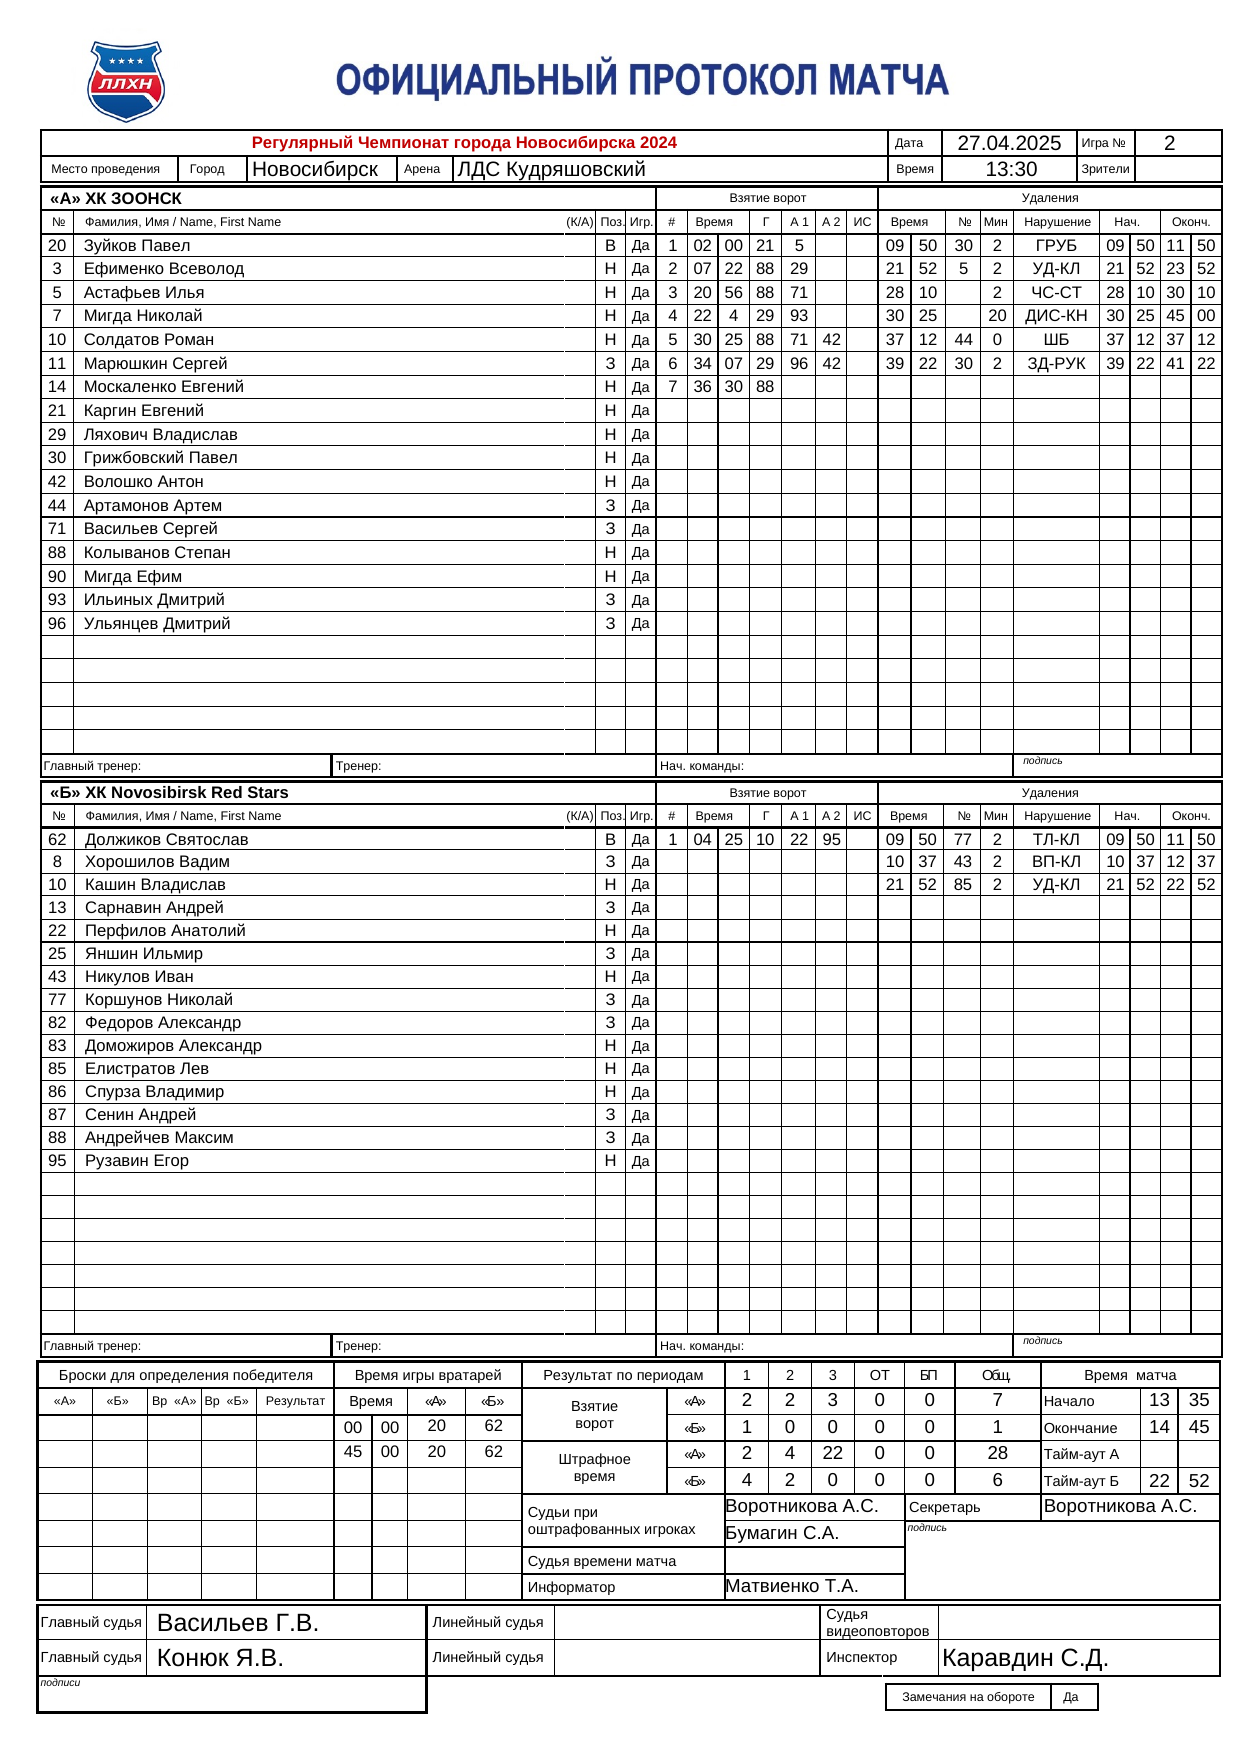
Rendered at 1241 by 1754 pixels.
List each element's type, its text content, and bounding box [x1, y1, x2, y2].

table_cell 71 [782, 281, 815, 303]
table_cell [1161, 399, 1190, 422]
table_cell Время [879, 805, 943, 826]
table_cell [1100, 1127, 1129, 1149]
table_cell [981, 707, 1013, 729]
table_cell [719, 1081, 749, 1103]
table_cell [946, 470, 980, 493]
table_cell [1192, 659, 1221, 682]
table_cell [816, 636, 846, 658]
table_cell [719, 1242, 749, 1264]
table_cell [688, 1081, 717, 1103]
table_cell [750, 399, 781, 422]
table_cell 1 [726, 1415, 768, 1440]
table_cell 5 [782, 235, 815, 256]
table_cell [879, 518, 910, 540]
table_cell [1100, 446, 1129, 469]
table_cell [39, 1547, 92, 1573]
table_cell Да [626, 1081, 655, 1103]
table_cell [816, 874, 846, 895]
table_cell [148, 1441, 201, 1467]
table_cell [879, 920, 910, 941]
table_cell [1014, 518, 1099, 540]
table_cell 45 [1179, 1415, 1219, 1440]
table_cell [565, 920, 595, 941]
table_cell [688, 966, 717, 987]
table_cell 2 [657, 257, 687, 280]
table_cell [879, 1265, 910, 1287]
table_cell Солдатов Роман [74, 328, 564, 351]
table_cell 25 [719, 829, 749, 849]
table_cell [1100, 1196, 1129, 1218]
table_cell Инспектор [821, 1640, 938, 1675]
table_cell [847, 1196, 877, 1218]
table_cell [1014, 1081, 1099, 1103]
table_cell Время [335, 1389, 407, 1413]
table_cell [688, 1265, 717, 1287]
table_cell 1 [956, 1415, 1040, 1440]
table_cell Да [626, 1035, 655, 1057]
table_cell Да [626, 352, 655, 374]
table_cell [1100, 636, 1129, 658]
table_cell [1161, 1288, 1190, 1310]
table_cell 21 [879, 257, 910, 280]
table_cell Время [889, 157, 941, 181]
table_cell [847, 328, 877, 351]
table_cell [847, 352, 877, 374]
table_cell [657, 588, 687, 611]
table_cell Да [626, 494, 655, 516]
table_cell [750, 1288, 781, 1310]
table_cell [750, 1012, 781, 1033]
table_cell [912, 1081, 943, 1103]
table_cell [1100, 1173, 1129, 1195]
table_header Да [1052, 1685, 1097, 1709]
table_header Удаления [879, 783, 1221, 803]
table_cell [847, 305, 877, 327]
table_cell 20 [688, 281, 717, 303]
table_cell 52 [912, 874, 943, 895]
table_cell [1192, 1081, 1221, 1103]
table_cell 04 [688, 829, 717, 849]
table_cell Да [626, 588, 655, 611]
table_cell Поз. [596, 211, 625, 233]
table_header Результат по периодам [523, 1363, 724, 1387]
table_cell 09 [1100, 829, 1129, 849]
table_cell Игр. [626, 211, 655, 233]
table_cell [782, 541, 815, 564]
table_cell [596, 1288, 625, 1310]
table_cell 3 [657, 281, 687, 303]
table_cell [981, 1196, 1013, 1218]
table_cell [1100, 541, 1129, 564]
table_cell [879, 1058, 910, 1079]
table_cell 39 [879, 352, 910, 374]
table_cell [847, 943, 877, 964]
table_cell [1014, 565, 1099, 587]
table_cell 34 [688, 352, 717, 374]
table_cell [847, 235, 877, 256]
table_cell 30 [946, 235, 980, 256]
table_cell [816, 376, 846, 398]
table_cell 7 [956, 1389, 1040, 1413]
table_header 1 [726, 1363, 768, 1387]
table_cell [148, 1468, 201, 1493]
table_header 2 [1136, 131, 1221, 155]
table_cell 88 [750, 328, 781, 351]
table_cell [39, 1468, 92, 1493]
table_cell [816, 943, 846, 964]
table_cell [847, 707, 877, 729]
table_cell [981, 470, 1013, 493]
table_cell [1161, 1196, 1190, 1218]
table_cell Да [626, 257, 655, 280]
table_cell Время [688, 805, 749, 826]
table_cell [596, 1196, 625, 1218]
table_cell [1099, 1682, 1220, 1711]
table_cell Н [596, 541, 625, 564]
table_cell [1131, 683, 1160, 706]
table_cell [1161, 446, 1190, 469]
table_cell 00 [335, 1416, 371, 1440]
table_cell [782, 612, 815, 634]
table_cell [373, 1574, 407, 1599]
table_cell [657, 1127, 687, 1149]
table_cell [1014, 446, 1099, 469]
table_cell [719, 423, 749, 445]
table_cell [750, 850, 781, 872]
table_cell [750, 1035, 781, 1057]
table_cell [719, 1311, 749, 1333]
table_cell В [596, 235, 625, 256]
table_cell 21 [1100, 257, 1129, 280]
table_cell 77 [42, 989, 74, 1011]
table_cell Васильев Г.В. [147, 1606, 425, 1639]
table_cell [1161, 1150, 1190, 1172]
table_cell 88 [750, 281, 781, 303]
table_cell [688, 1311, 717, 1333]
table_cell 50 [912, 829, 943, 849]
table_cell [750, 494, 781, 516]
table_cell [257, 1547, 333, 1573]
table_cell [726, 1548, 904, 1573]
table_cell [565, 588, 595, 611]
table_cell Рузавин Егор [75, 1150, 564, 1172]
table_cell [944, 1035, 980, 1057]
table_cell 14 [1141, 1415, 1177, 1440]
table_cell [750, 612, 781, 634]
table_cell [688, 874, 717, 895]
table_cell 0 [905, 1415, 954, 1440]
table_cell [565, 494, 595, 516]
table_cell 22 [1141, 1468, 1177, 1493]
table_cell [257, 1441, 333, 1467]
table_cell [1100, 518, 1129, 540]
table_cell 1 [657, 235, 687, 256]
table_cell [946, 659, 980, 682]
table_cell З [596, 518, 625, 540]
table_cell [39, 1416, 92, 1440]
table_cell [1131, 707, 1160, 729]
table_cell № [42, 805, 74, 826]
table_cell [912, 588, 945, 611]
table_cell [782, 1012, 815, 1033]
table_header Взятие ворот [657, 783, 877, 803]
table_cell 52 [1192, 257, 1221, 280]
table_cell 3 [42, 257, 73, 280]
table_cell [373, 1521, 407, 1546]
table_cell 0 [855, 1468, 904, 1493]
table_cell [912, 1288, 943, 1310]
table_cell [879, 1081, 910, 1103]
table_cell Судьи при оштрафованных игроках [523, 1495, 724, 1546]
table_cell 20 [408, 1441, 465, 1467]
table_cell [946, 399, 980, 422]
table_cell [719, 1288, 749, 1310]
table_cell [657, 1288, 687, 1310]
table_cell Н [596, 399, 625, 422]
table_cell [816, 896, 846, 918]
table_header Время игры вратарей [335, 1363, 521, 1387]
table_cell Хорошилов Вадим [75, 850, 564, 872]
table_cell [1014, 966, 1099, 987]
table_cell [596, 636, 625, 658]
table_cell ШБ [1014, 328, 1099, 351]
table_cell 25 [42, 943, 74, 964]
table_cell [565, 1242, 595, 1264]
table_cell «Б » [466, 1389, 521, 1413]
table_cell 12 [1192, 328, 1221, 351]
table_cell [912, 966, 943, 987]
table_cell [688, 659, 717, 682]
table_cell [1192, 565, 1221, 587]
table_cell [688, 1127, 717, 1149]
table_cell [1014, 1035, 1099, 1057]
table_cell [1100, 1058, 1129, 1079]
table_cell [1014, 399, 1099, 422]
table_cell [719, 612, 749, 634]
table_cell [565, 1288, 595, 1310]
table_cell [93, 1521, 147, 1546]
table_cell 2 [981, 829, 1013, 849]
table_cell [847, 1311, 877, 1333]
table_cell [816, 423, 846, 445]
table_cell [565, 328, 595, 351]
table_cell [719, 565, 749, 587]
table_cell 7 [42, 305, 73, 327]
table_cell Н [596, 920, 625, 941]
table_cell Конюк Я.В. [147, 1640, 425, 1675]
table_cell [981, 730, 1013, 753]
table_cell «А» [39, 1389, 92, 1413]
table_cell [1014, 423, 1099, 445]
table_cell [1014, 920, 1099, 941]
table_cell 0 [855, 1415, 904, 1440]
table_cell 87 [42, 1104, 74, 1126]
table_cell [1161, 1104, 1190, 1126]
table_cell Зуйков Павел [74, 235, 564, 256]
table_cell [596, 659, 625, 682]
table_cell [657, 1219, 687, 1241]
table_cell [257, 1416, 333, 1440]
table_cell [42, 683, 73, 706]
table_cell 50 [912, 235, 945, 256]
table_cell [847, 399, 877, 422]
table_cell [750, 1265, 781, 1287]
table_cell Да [626, 470, 655, 493]
table_cell 0 [905, 1468, 954, 1493]
table_cell [1192, 1058, 1221, 1079]
table_cell [847, 1127, 877, 1149]
table_cell 5 [42, 281, 73, 303]
table_cell [981, 376, 1013, 398]
table_cell 22 [719, 257, 749, 280]
table_header БП [905, 1363, 954, 1387]
table_cell Да [626, 328, 655, 351]
table_cell Зрители [1078, 157, 1134, 181]
table_cell [688, 1196, 717, 1218]
table_cell Поз. [596, 805, 625, 826]
table_cell [657, 683, 687, 706]
table_cell [1131, 1127, 1160, 1149]
table_cell 37 [1192, 850, 1221, 872]
table_cell [1192, 1288, 1221, 1310]
table_cell [847, 636, 877, 658]
table_cell 52 [1131, 874, 1160, 895]
table_cell [657, 874, 687, 895]
table_cell [981, 1265, 1013, 1287]
table_cell Город [179, 157, 246, 181]
table_cell 5 [657, 328, 687, 351]
table_cell [565, 446, 595, 469]
table_cell З [596, 1127, 625, 1149]
table_cell Яншин Ильмир [75, 943, 564, 964]
table_cell [688, 1288, 717, 1310]
table_cell [879, 1104, 910, 1126]
table_cell [565, 730, 595, 753]
table_cell Мин [981, 805, 1013, 826]
table_cell Воротникова А.С. [726, 1495, 904, 1520]
table_cell [782, 989, 815, 1011]
table_cell [981, 612, 1013, 634]
table_cell Фамилия, Имя / Name, First Name [75, 805, 565, 826]
table_cell [1014, 1104, 1099, 1126]
table_cell [912, 1196, 943, 1218]
table_cell [782, 518, 815, 540]
table_cell Васильев Сергей [74, 518, 564, 540]
table_cell [1014, 1012, 1099, 1033]
table_cell № [944, 805, 980, 826]
table_cell Каравдин С.Д. [939, 1640, 1219, 1675]
table_cell Главный судья [39, 1640, 146, 1675]
table_cell [1192, 446, 1221, 469]
table_cell 29 [782, 257, 815, 280]
table_cell [1161, 659, 1190, 682]
table_cell [816, 989, 846, 1011]
table_cell [1014, 1127, 1099, 1149]
table_cell [657, 707, 687, 729]
table_cell [565, 399, 595, 422]
table_cell [1192, 1242, 1221, 1264]
table_cell [1131, 541, 1160, 564]
table_cell 28 [879, 281, 910, 303]
table_cell [750, 446, 781, 469]
table_cell [782, 1150, 815, 1172]
table_cell [626, 730, 655, 753]
table_cell [879, 1311, 910, 1333]
table_cell [981, 1242, 1013, 1264]
table_cell [946, 565, 980, 587]
table_cell [816, 1173, 846, 1195]
table_cell [719, 896, 749, 918]
table_cell [847, 1012, 877, 1033]
table_cell Судья видеоповторов [821, 1606, 938, 1639]
table_cell [719, 707, 749, 729]
table_cell [335, 1494, 371, 1520]
table_cell [816, 707, 846, 729]
table_cell [565, 943, 595, 964]
table_cell [1014, 1219, 1099, 1241]
table_cell 83 [42, 1035, 74, 1057]
table_cell [1100, 399, 1129, 422]
table_cell [688, 989, 717, 1011]
table_cell [750, 1127, 781, 1149]
table_cell [782, 1081, 815, 1103]
table_cell [782, 659, 815, 682]
table_cell [981, 1035, 1013, 1057]
table_cell 6 [657, 352, 687, 374]
table_cell [335, 1547, 371, 1573]
table_header 27.04.2025 [943, 131, 1076, 155]
table_cell 42 [816, 328, 846, 351]
table_cell [782, 943, 815, 964]
table_cell [555, 1640, 819, 1675]
table_cell [657, 1012, 687, 1033]
table_header Замечания на обороте [887, 1685, 1050, 1709]
table_cell [879, 470, 910, 493]
table_cell 77 [944, 829, 980, 849]
table_cell [782, 920, 815, 941]
table_cell [946, 376, 980, 398]
table_cell Н [596, 305, 625, 327]
table_cell [1161, 943, 1190, 964]
table_cell [39, 1574, 92, 1599]
table_cell А 2 [816, 211, 846, 233]
table_cell [1014, 588, 1099, 611]
table_cell [981, 423, 1013, 445]
table_cell [74, 636, 564, 658]
table_cell [657, 1265, 687, 1287]
table_cell Результат [257, 1389, 333, 1413]
table_cell [1014, 612, 1099, 634]
table_cell [148, 1547, 201, 1573]
table_cell [750, 943, 781, 964]
table_cell [912, 423, 945, 445]
table_cell 10 [1192, 281, 1221, 303]
table_cell 11 [1161, 235, 1190, 256]
table_cell 07 [719, 352, 749, 374]
table_cell 88 [750, 257, 781, 280]
table_cell Бумагин С.А. [726, 1521, 904, 1546]
table_cell [944, 1196, 980, 1218]
table_header «А» ХК ЗООНСК [42, 188, 655, 209]
table_cell [626, 1311, 655, 1333]
table_cell 30 [946, 352, 980, 374]
table_cell Н [596, 1081, 625, 1103]
table_cell 11 [1161, 829, 1190, 849]
table_cell [1192, 1035, 1221, 1057]
table_cell Да [626, 829, 655, 849]
table_cell [1100, 659, 1129, 682]
table_cell 62 [42, 829, 74, 849]
table_cell [1131, 1035, 1160, 1057]
table_cell [981, 1311, 1013, 1333]
table_cell [1131, 1288, 1160, 1310]
table_cell 09 [1100, 235, 1129, 256]
table_cell [555, 1606, 819, 1639]
table_cell А 2 [816, 805, 846, 826]
table_cell 6 [956, 1468, 1040, 1493]
table_cell [688, 423, 717, 445]
table_cell [944, 1150, 980, 1172]
table_cell [879, 1012, 910, 1033]
table_cell [1192, 920, 1221, 941]
table_cell [750, 565, 781, 587]
table_cell 30 [879, 305, 910, 327]
table_cell [816, 494, 846, 516]
table_cell [816, 966, 846, 987]
table_cell [1100, 612, 1129, 634]
table_cell [719, 943, 749, 964]
table_cell Марюшкин Сергей [74, 352, 564, 374]
table_cell [847, 730, 877, 753]
table_cell [565, 966, 595, 987]
table_cell 2 [981, 352, 1013, 374]
table_cell [1131, 1196, 1160, 1218]
table_cell [912, 730, 945, 753]
table_cell [626, 659, 655, 682]
table_cell Начало [1042, 1389, 1140, 1413]
table_cell 22 [812, 1442, 854, 1467]
table_cell 93 [42, 588, 73, 611]
table_cell [1161, 1127, 1190, 1149]
table_cell [565, 1265, 595, 1287]
table_cell [981, 966, 1013, 987]
table_cell [1100, 989, 1129, 1011]
table_cell [981, 565, 1013, 587]
table_cell [42, 707, 73, 729]
table_cell 22 [1161, 874, 1190, 895]
table_cell [565, 470, 595, 493]
table_cell З [596, 494, 625, 516]
table_cell Елистратов Лев [75, 1058, 564, 1079]
table_cell [202, 1416, 256, 1440]
table_cell [816, 612, 846, 634]
table_cell [1131, 1242, 1160, 1264]
table_cell 43 [944, 850, 980, 872]
table_cell Мигда Николай [74, 305, 564, 327]
table_cell 2 [981, 235, 1013, 256]
table_cell [565, 707, 595, 729]
table_cell Н [596, 446, 625, 469]
table_cell [946, 707, 980, 729]
table_cell [847, 1288, 877, 1310]
table_cell [816, 1196, 846, 1218]
table_cell [1192, 730, 1221, 753]
table_cell [596, 1219, 625, 1241]
table_cell [39, 1521, 92, 1546]
table_cell [816, 1150, 846, 1172]
table_cell [148, 1574, 201, 1599]
table_cell [912, 896, 943, 918]
table_cell [42, 1173, 74, 1195]
table_cell [565, 989, 595, 1011]
table_cell [1161, 1081, 1190, 1103]
table_cell [1100, 565, 1129, 587]
table_cell [39, 1441, 92, 1467]
table_cell [688, 541, 717, 564]
table_cell 00 [719, 235, 749, 256]
table_cell [912, 1150, 943, 1172]
table_cell 10 [912, 281, 945, 303]
table_cell [879, 943, 910, 964]
table_cell Воротникова А.С. [1042, 1495, 1219, 1520]
table_cell [750, 636, 781, 658]
table_cell [782, 494, 815, 516]
table_cell [847, 966, 877, 987]
table_cell Грижбовский Павел [74, 446, 564, 469]
table_cell [657, 399, 687, 422]
table_cell [1161, 565, 1190, 587]
table_cell 25 [912, 305, 945, 327]
table_cell [782, 446, 815, 469]
table_cell [912, 1104, 943, 1126]
table_cell 13 [1141, 1389, 1177, 1413]
table_cell 88 [42, 1127, 74, 1149]
table_cell [912, 989, 943, 1011]
table_cell 30 [1100, 305, 1129, 327]
table_cell 0 [855, 1442, 904, 1467]
table_cell 62 [466, 1416, 521, 1440]
table_cell [466, 1547, 521, 1573]
table_cell 2 [981, 874, 1013, 895]
table_cell [565, 257, 595, 280]
table_cell [626, 1265, 655, 1287]
table_cell [257, 1574, 333, 1599]
table_cell [408, 1547, 465, 1573]
table_cell [782, 423, 815, 445]
table_cell [1131, 896, 1160, 918]
table_cell [879, 1035, 910, 1057]
table_cell [750, 423, 781, 445]
table_cell [565, 1035, 595, 1057]
table_cell [657, 989, 687, 1011]
table_cell 22 [42, 920, 74, 941]
table_cell [879, 1288, 910, 1310]
table_cell ВП-КЛ [1014, 850, 1099, 872]
table_cell 37 [1131, 850, 1160, 872]
table_cell [688, 920, 717, 941]
table_cell [750, 541, 781, 564]
table_cell [1192, 636, 1221, 658]
table_cell 12 [912, 328, 945, 351]
table_cell [148, 1416, 201, 1440]
table_cell [1131, 399, 1160, 422]
table_cell [719, 1058, 749, 1079]
table_cell [782, 1288, 815, 1310]
table_header Броски для определения победителя [39, 1363, 333, 1387]
table_cell 45 [335, 1441, 371, 1467]
table_cell 1 [657, 829, 687, 849]
table_cell 62 [466, 1441, 521, 1467]
table_cell [1131, 943, 1160, 964]
table_cell [657, 494, 687, 516]
table_cell Главный тренер: [42, 755, 330, 776]
table_cell [719, 966, 749, 987]
table_cell [879, 989, 910, 1011]
table_cell 50 [1131, 235, 1160, 256]
table_cell 10 [42, 328, 73, 351]
table_cell [719, 1012, 749, 1033]
table_cell 50 [1192, 235, 1221, 256]
table_cell [688, 707, 717, 729]
table_cell подпись [906, 1522, 1219, 1599]
table_cell [816, 1288, 846, 1310]
table_cell 82 [42, 1012, 74, 1033]
table_cell [1192, 683, 1221, 706]
table_cell [816, 518, 846, 540]
table_cell [944, 1265, 980, 1287]
table_cell [719, 920, 749, 941]
table_cell [1014, 1288, 1099, 1310]
table_cell [944, 989, 980, 1011]
table_cell [42, 730, 73, 753]
table_cell [1100, 588, 1129, 611]
table_cell [565, 683, 595, 706]
table_cell [1192, 494, 1221, 516]
table_cell [148, 1494, 201, 1520]
table_header «Б» ХК Novosibirsk Red Stars [42, 783, 655, 803]
table_cell [879, 376, 910, 398]
table_cell 88 [42, 541, 73, 564]
table_cell [626, 1288, 655, 1310]
table_cell [1014, 376, 1099, 398]
table_cell [1192, 1012, 1221, 1033]
table_cell [1161, 966, 1190, 987]
table_cell «А» [668, 1442, 724, 1467]
table_cell [816, 730, 846, 753]
table_cell [847, 518, 877, 540]
table_cell [688, 446, 717, 469]
table_cell «А» [408, 1389, 465, 1413]
table_header Регулярный Чемпионат города Новосибирска 2024 [42, 131, 887, 155]
table_cell [688, 943, 717, 964]
table_cell [879, 707, 910, 729]
table_cell З [596, 850, 625, 872]
table_cell [1192, 1265, 1221, 1287]
table_cell [946, 305, 980, 327]
table_cell [981, 683, 1013, 706]
table_cell [879, 1242, 910, 1264]
table_cell [1192, 1104, 1221, 1126]
table_cell Мигда Ефим [74, 565, 564, 587]
table_cell [1161, 470, 1190, 493]
table_cell [1100, 1081, 1129, 1103]
table_cell 37 [1161, 328, 1190, 351]
table_cell Тайм-аут Б [1042, 1468, 1140, 1493]
table_cell [944, 1288, 980, 1310]
table_cell [782, 1127, 815, 1149]
table_cell 20 [42, 235, 73, 256]
table_cell [912, 659, 945, 682]
table_cell З [596, 612, 625, 634]
table_cell [373, 1547, 407, 1573]
table_cell [816, 1058, 846, 1079]
table_cell [782, 1311, 815, 1333]
table_header 3 [812, 1363, 854, 1387]
table_cell [75, 1219, 564, 1241]
table_cell [466, 1468, 521, 1493]
table_cell [847, 565, 877, 587]
table_cell Да [626, 850, 655, 872]
table_cell [944, 1104, 980, 1126]
table_cell [626, 1242, 655, 1264]
table_cell 00 [1192, 305, 1221, 327]
table_cell [912, 636, 945, 658]
table_cell [847, 541, 877, 564]
table_cell [626, 1196, 655, 1218]
table_cell [1192, 966, 1221, 987]
table_cell [1192, 989, 1221, 1011]
table_cell [879, 399, 910, 422]
table_cell [847, 1104, 877, 1126]
table_cell [1014, 989, 1099, 1011]
table_cell [75, 1173, 564, 1195]
table_cell [750, 683, 781, 706]
table_cell [981, 1104, 1013, 1126]
table_cell [1136, 157, 1221, 181]
table_cell [657, 1035, 687, 1057]
table_cell Ильиных Дмитрий [74, 588, 564, 611]
table_cell [335, 1468, 371, 1493]
table_cell [981, 896, 1013, 918]
table_cell [596, 1242, 625, 1264]
table_cell [1192, 376, 1221, 398]
table_cell № [42, 211, 73, 233]
table_cell 52 [912, 257, 945, 280]
table_cell Да [626, 1127, 655, 1149]
table_cell ЛДС Кудряшовский [454, 157, 887, 181]
table_cell [688, 565, 717, 587]
table_cell Волошко Антон [74, 470, 564, 493]
table_cell [1192, 707, 1221, 729]
table_cell Ульянцев Дмитрий [74, 612, 564, 634]
table_cell 21 [1100, 874, 1129, 895]
table_cell Время [688, 211, 749, 233]
table_cell [1100, 376, 1129, 398]
table_cell Да [626, 612, 655, 634]
table_cell [981, 1012, 1013, 1033]
table_cell [1161, 612, 1190, 634]
table_cell З [596, 896, 625, 918]
table_cell [912, 1242, 943, 1264]
table_cell 4 [719, 305, 749, 327]
table_cell [688, 1150, 717, 1172]
table_cell Да [626, 518, 655, 540]
table_cell [1192, 943, 1221, 964]
table_cell [466, 1574, 521, 1599]
table_cell 10 [1131, 281, 1160, 303]
table_cell [782, 1035, 815, 1057]
table_cell [816, 541, 846, 564]
table_cell [816, 1219, 846, 1241]
table_cell [912, 707, 945, 729]
table_cell [466, 1521, 521, 1546]
table_cell 21 [879, 874, 910, 895]
table_cell [408, 1574, 465, 1599]
table_cell [565, 1219, 595, 1241]
table_cell [981, 588, 1013, 611]
table_cell [1014, 943, 1099, 964]
table_header 2 [769, 1363, 811, 1387]
table_cell [626, 1173, 655, 1195]
table_cell [1161, 920, 1190, 941]
table_cell [1100, 494, 1129, 516]
table_cell [657, 966, 687, 987]
table_cell ИС [847, 211, 877, 233]
table_cell [42, 1265, 74, 1287]
table_cell [1161, 1035, 1190, 1057]
table_cell 0 [905, 1389, 954, 1413]
table_cell [1192, 1173, 1221, 1195]
table_cell [944, 920, 980, 941]
table_cell [657, 659, 687, 682]
table_cell Ляхович Владислав [74, 423, 564, 445]
table_cell Нач. команды: [657, 1335, 1012, 1356]
table_cell [816, 1127, 846, 1149]
table_cell [1192, 1219, 1221, 1241]
table_cell 29 [750, 305, 781, 327]
table_cell 95 [816, 829, 846, 849]
table_cell [1131, 1104, 1160, 1126]
table_cell [946, 281, 980, 303]
table_cell [1161, 1173, 1190, 1195]
table_cell 52 [1192, 874, 1221, 895]
table_cell [657, 1104, 687, 1126]
table_cell [816, 565, 846, 587]
table_cell [565, 1058, 595, 1079]
table_cell ДИС-КН [1014, 305, 1099, 327]
table_cell 22 [688, 305, 717, 327]
table_cell [719, 541, 749, 564]
table_cell 20 [981, 305, 1013, 327]
table_cell [39, 1494, 92, 1520]
table_cell [408, 1521, 465, 1546]
table_cell [750, 707, 781, 729]
table_cell [847, 1265, 877, 1287]
table_cell [847, 683, 877, 706]
table_cell [750, 1196, 781, 1218]
table_cell [883, 1677, 1220, 1681]
table_cell [596, 1311, 625, 1333]
table_cell [428, 1677, 882, 1711]
table_cell [946, 518, 980, 540]
table_cell [688, 896, 717, 918]
table_cell 30 [1161, 281, 1190, 303]
table_cell Оконч. [1161, 805, 1221, 826]
table_cell [565, 1150, 595, 1172]
table_cell [912, 1173, 943, 1195]
table_cell 2 [981, 257, 1013, 280]
table_cell подпись [1014, 1335, 1221, 1356]
table_cell [93, 1441, 147, 1467]
table_cell [782, 1104, 815, 1126]
table_cell 52 [1131, 257, 1160, 280]
table_cell [981, 1058, 1013, 1079]
table_cell [74, 683, 564, 706]
table_cell [688, 1012, 717, 1033]
table_cell [847, 1058, 877, 1079]
table_cell [879, 423, 910, 445]
table_cell [1192, 399, 1221, 422]
table_cell [565, 659, 595, 682]
table_cell [1131, 636, 1160, 658]
table_cell [782, 1196, 815, 1218]
table_cell [688, 470, 717, 493]
table_cell [1014, 1311, 1099, 1333]
table_cell Нач. [1100, 211, 1160, 233]
table_cell [750, 966, 781, 987]
table_cell [408, 1468, 465, 1493]
table_cell [657, 612, 687, 634]
table_cell [335, 1521, 371, 1546]
table_cell [912, 494, 945, 516]
table_cell [847, 612, 877, 634]
table_cell [912, 541, 945, 564]
table_cell [981, 1150, 1013, 1172]
table_cell [257, 1468, 333, 1493]
table_cell [565, 1196, 595, 1218]
table_cell [688, 518, 717, 540]
table_cell [782, 1058, 815, 1079]
table_cell Да [626, 874, 655, 895]
table_cell [750, 1150, 781, 1172]
table_cell [93, 1547, 147, 1573]
table_cell [981, 1219, 1013, 1241]
table_cell [565, 896, 595, 918]
table_cell [782, 966, 815, 987]
table_cell [1100, 896, 1129, 918]
table_cell Н [596, 1058, 625, 1079]
table_cell [946, 730, 980, 753]
table_cell [879, 659, 910, 682]
table_cell [1161, 1012, 1190, 1033]
table_cell Арена [398, 157, 452, 181]
table_cell [981, 1127, 1013, 1149]
table_cell [1100, 966, 1129, 987]
table_cell [657, 565, 687, 587]
table_cell [719, 518, 749, 540]
table_cell [688, 612, 717, 634]
table_cell [202, 1441, 256, 1467]
table_cell [944, 966, 980, 987]
table_cell Спурза Владимир [75, 1081, 564, 1103]
table_cell [1014, 1265, 1099, 1287]
table_cell [688, 1242, 717, 1264]
table_cell [847, 874, 877, 895]
table_cell [946, 541, 980, 564]
table_cell Линейный судья [428, 1640, 554, 1675]
table_cell [75, 1242, 564, 1264]
table_cell [373, 1468, 407, 1493]
table_cell 21 [42, 399, 73, 422]
table_cell [981, 1288, 1013, 1310]
table_cell [912, 399, 945, 422]
table_cell [816, 683, 846, 706]
table_cell [688, 850, 717, 872]
table_cell [565, 1012, 595, 1033]
table_cell [912, 1035, 943, 1057]
table_cell [688, 494, 717, 516]
table_cell 28 [956, 1442, 1040, 1467]
table_cell [1014, 1058, 1099, 1079]
table_cell З [596, 1012, 625, 1033]
table_cell [981, 1081, 1013, 1103]
table_cell Доможиров Александр [75, 1035, 564, 1057]
table_cell [42, 636, 73, 658]
table_cell 30 [719, 376, 749, 398]
table_cell [879, 588, 910, 611]
table_cell Секретарь [906, 1495, 1040, 1520]
table_cell [1100, 1012, 1129, 1033]
table_cell [688, 399, 717, 422]
table_cell [1131, 612, 1160, 634]
table_cell 13:30 [943, 157, 1076, 181]
table_cell [93, 1416, 147, 1440]
table_cell В [596, 829, 625, 849]
table_cell УД-КЛ [1014, 874, 1099, 895]
table_cell № [946, 211, 980, 233]
table_cell [912, 612, 945, 634]
table_cell [688, 1219, 717, 1241]
table_cell 71 [42, 518, 73, 540]
table_cell 30 [42, 446, 73, 469]
table_cell [981, 541, 1013, 564]
table_cell [879, 1150, 910, 1172]
table_cell 43 [42, 966, 74, 987]
table_cell [816, 281, 846, 303]
table_cell Да [626, 281, 655, 303]
table_cell «Б» [668, 1415, 724, 1440]
table_cell подписи [39, 1677, 425, 1711]
table_cell ИС [847, 805, 877, 826]
table_cell Перфилов Анатолий [75, 920, 564, 941]
table_cell [750, 588, 781, 611]
table_cell [946, 683, 980, 706]
table_cell [596, 1173, 625, 1195]
table_cell Взятие ворот [523, 1389, 666, 1440]
table_cell [946, 446, 980, 469]
table_cell [565, 423, 595, 445]
table_cell [596, 730, 625, 753]
table_cell 4 [657, 305, 687, 327]
table_cell Да [626, 920, 655, 941]
table_cell [816, 1035, 846, 1057]
table_cell [944, 943, 980, 964]
table_cell [75, 1265, 564, 1287]
table_cell [816, 1012, 846, 1033]
table_cell [657, 1196, 687, 1218]
table_cell 10 [750, 829, 781, 849]
table_cell [657, 1081, 687, 1103]
table_cell [1100, 1265, 1129, 1287]
table_cell ЗД-РУК [1014, 352, 1099, 374]
table_cell [93, 1574, 147, 1599]
table_cell [719, 1219, 749, 1241]
table_cell З [596, 943, 625, 964]
table_cell З [596, 989, 625, 1011]
table_cell [565, 235, 595, 256]
table_cell [1161, 636, 1190, 658]
table_cell 30 [688, 328, 717, 351]
table_cell 22 [1192, 352, 1221, 374]
table_cell 2 [981, 850, 1013, 872]
table_cell Ефименко Всеволод [74, 257, 564, 280]
table_cell Андрейчев Максим [75, 1127, 564, 1149]
table_header Общ. [956, 1363, 1040, 1387]
table_cell [719, 1173, 749, 1195]
table_cell 25 [719, 328, 749, 351]
table_cell А 1 [782, 805, 815, 826]
table_cell Тренер: [333, 1335, 655, 1356]
table_cell [1014, 1242, 1099, 1264]
table_cell [847, 920, 877, 941]
table_cell [847, 1150, 877, 1172]
table_cell [750, 470, 781, 493]
table_cell [816, 446, 846, 469]
table_cell [1014, 470, 1099, 493]
table_cell [816, 1265, 846, 1287]
table_cell Фамилия, Имя / Name, First Name [74, 211, 565, 233]
table_cell Оконч. [1161, 211, 1221, 233]
table_cell 21 [750, 235, 781, 256]
table_cell З [596, 1104, 625, 1126]
table_cell Главный судья [39, 1606, 146, 1639]
table_cell # [657, 211, 687, 233]
table_cell 20 [408, 1416, 465, 1440]
table_cell [782, 874, 815, 895]
table_cell [847, 446, 877, 469]
table_cell [847, 896, 877, 918]
table_cell 85 [42, 1058, 74, 1079]
table_cell [408, 1494, 465, 1520]
table_cell [847, 1035, 877, 1057]
table_cell [42, 1288, 74, 1310]
table_cell [1014, 494, 1099, 516]
table_cell 96 [42, 612, 73, 634]
table_cell ГРУБ [1014, 235, 1099, 256]
table_cell [688, 1104, 717, 1126]
table_cell Г [750, 211, 781, 233]
table_cell [912, 1265, 943, 1287]
table_cell 44 [946, 328, 980, 351]
table_cell [565, 1311, 595, 1333]
table_cell Г [750, 805, 781, 826]
table_cell Коршунов Николай [75, 989, 564, 1011]
table_cell 0 [812, 1468, 854, 1493]
table_cell [565, 1127, 595, 1149]
table_cell [847, 281, 877, 303]
table_cell [1161, 1311, 1190, 1333]
table_cell [657, 730, 687, 753]
table_cell [1100, 1219, 1129, 1241]
table_cell [657, 636, 687, 658]
table_header ОТ [855, 1363, 904, 1387]
table_cell [981, 399, 1013, 422]
table_cell 0 [855, 1389, 904, 1413]
table_cell [1131, 989, 1160, 1011]
table_cell [847, 989, 877, 1011]
table_cell Тайм-аут А [1042, 1441, 1140, 1467]
table_cell [1161, 683, 1190, 706]
table_cell [1100, 1288, 1129, 1310]
table_cell [1131, 730, 1160, 753]
table_cell Н [596, 281, 625, 303]
table_cell [719, 1035, 749, 1057]
table_cell [944, 1242, 980, 1264]
table_cell [879, 730, 910, 753]
table_cell [1131, 1150, 1160, 1172]
table_cell [1131, 1265, 1160, 1287]
table_cell [981, 989, 1013, 1011]
table_cell [565, 565, 595, 587]
table_cell [148, 1521, 201, 1546]
table_cell [719, 1196, 749, 1218]
table_cell 07 [688, 257, 717, 280]
table_cell [981, 494, 1013, 516]
table_cell 52 [1179, 1468, 1219, 1493]
table_cell Сенин Андрей [75, 1104, 564, 1126]
table_cell [202, 1547, 256, 1573]
table_cell 0 [812, 1415, 854, 1440]
table_cell Н [596, 565, 625, 587]
table_cell 37 [1100, 328, 1129, 351]
table_cell [1014, 683, 1099, 706]
table_cell Мин [981, 211, 1013, 233]
table_cell [719, 730, 749, 753]
table_cell 09 [879, 829, 910, 849]
table_cell [565, 850, 595, 872]
table_cell [912, 565, 945, 587]
table_cell [1131, 446, 1160, 469]
table_cell 5 [946, 257, 980, 280]
table_cell [1100, 1104, 1129, 1126]
table_cell Н [596, 470, 625, 493]
table_cell [74, 707, 564, 729]
table_cell 88 [750, 376, 781, 398]
table_cell [847, 659, 877, 682]
table_cell 71 [782, 328, 815, 351]
table_cell Колыванов Степан [74, 541, 564, 564]
table_cell [1014, 1150, 1099, 1172]
table_cell [816, 1311, 846, 1333]
table_cell 3 [812, 1389, 854, 1413]
table_cell [565, 376, 595, 398]
table_cell [847, 1242, 877, 1264]
table_cell [944, 1058, 980, 1079]
table_cell [847, 376, 877, 398]
table_cell [782, 896, 815, 918]
table_cell 23 [1161, 257, 1190, 280]
table_cell 10 [42, 874, 74, 895]
table_cell 12 [1131, 328, 1160, 351]
table_cell [912, 1012, 943, 1033]
table_cell 42 [816, 352, 846, 374]
table_cell [1131, 1173, 1160, 1195]
table_cell Да [626, 399, 655, 422]
table_cell [335, 1574, 371, 1599]
table_cell (К/А) [565, 211, 595, 233]
table_cell [912, 1058, 943, 1079]
table_cell [202, 1468, 256, 1493]
table_cell [782, 399, 815, 422]
table_cell [816, 257, 846, 280]
table_cell Линейный судья [428, 1606, 554, 1639]
table_cell 86 [42, 1081, 74, 1103]
table_cell [565, 1081, 595, 1103]
table_cell [719, 850, 749, 872]
table_cell [1100, 920, 1129, 941]
table_cell «Б» [668, 1468, 724, 1493]
table_cell [565, 541, 595, 564]
table_cell [782, 1265, 815, 1287]
table_cell [626, 707, 655, 729]
table_cell Да [626, 446, 655, 469]
table_cell [782, 376, 815, 398]
table_cell «Б» [93, 1389, 147, 1413]
table_cell 96 [782, 352, 815, 374]
table_cell [847, 1081, 877, 1103]
table_cell [782, 707, 815, 729]
table_cell [1014, 730, 1099, 753]
table_cell [816, 235, 846, 256]
table_cell 00 [373, 1416, 407, 1440]
table_cell [202, 1521, 256, 1546]
table_cell 4 [726, 1468, 768, 1493]
table_cell Да [626, 1012, 655, 1033]
table_cell [782, 636, 815, 658]
table_cell 90 [42, 565, 73, 587]
table_cell Н [596, 874, 625, 895]
table_cell [1141, 1441, 1177, 1467]
table_cell 00 [373, 1441, 407, 1467]
table_cell З [596, 588, 625, 611]
table_cell 50 [1192, 829, 1221, 849]
table_header Удаления [879, 188, 1221, 209]
table_cell [719, 588, 749, 611]
table_cell 0 [905, 1442, 954, 1467]
table_cell [1014, 659, 1099, 682]
table_cell [657, 943, 687, 964]
table_cell [816, 399, 846, 422]
table_cell [1192, 588, 1221, 611]
table_cell Время [879, 211, 945, 233]
table_cell [596, 683, 625, 706]
table_cell [1100, 423, 1129, 445]
table_cell [879, 896, 910, 918]
table_cell [750, 1173, 781, 1195]
table_cell [719, 1104, 749, 1126]
table_cell 2 [726, 1442, 768, 1467]
table_cell [42, 1196, 74, 1218]
table_cell [981, 1173, 1013, 1195]
table_cell [596, 1265, 625, 1287]
table_cell [816, 659, 846, 682]
table_cell [657, 850, 687, 872]
table_cell [847, 588, 877, 611]
table_cell [879, 612, 910, 634]
table_cell [1192, 470, 1221, 493]
table_cell [74, 730, 564, 753]
table_cell [750, 659, 781, 682]
table_cell [1131, 565, 1160, 587]
table_cell [565, 829, 595, 849]
table_cell [42, 659, 73, 682]
table_cell 22 [782, 829, 815, 849]
table_cell [1161, 1242, 1190, 1264]
table_cell 28 [1100, 281, 1129, 303]
table_cell [816, 850, 846, 872]
table_cell [816, 920, 846, 941]
table_cell [944, 1012, 980, 1033]
table_cell Тренер: [333, 755, 655, 776]
table_cell [879, 565, 910, 587]
table_cell 11 [42, 352, 73, 374]
table_cell [42, 1219, 74, 1241]
table_cell [1131, 423, 1160, 445]
table_cell [688, 1173, 717, 1195]
table_cell Каргин Евгений [74, 399, 564, 422]
table_cell (К/А) [565, 805, 595, 826]
table_cell [782, 565, 815, 587]
table_cell Нач. команды: [657, 755, 1012, 776]
table_cell [1131, 588, 1160, 611]
table_cell [1192, 612, 1221, 634]
table_cell Нарушение [1014, 211, 1099, 233]
table_cell [719, 683, 749, 706]
table_cell [657, 1311, 687, 1333]
table_cell [912, 1127, 943, 1149]
table_cell 56 [719, 281, 749, 303]
table_cell [42, 1242, 74, 1264]
table_cell # [657, 805, 687, 826]
table_cell [1161, 588, 1190, 611]
table_cell 0 [769, 1415, 811, 1440]
table_cell [93, 1468, 147, 1493]
table_cell Н [596, 328, 625, 351]
table_cell [257, 1521, 333, 1546]
table_cell УД-КЛ [1014, 257, 1099, 280]
table_cell [750, 989, 781, 1011]
table_cell [719, 874, 749, 895]
table_cell Да [626, 305, 655, 327]
table_cell 10 [879, 850, 910, 872]
table_cell [946, 612, 980, 634]
table_cell Место проведения [42, 157, 177, 181]
table_cell [879, 966, 910, 987]
table_cell [912, 920, 943, 941]
table_cell [1131, 659, 1160, 682]
table_cell [782, 1242, 815, 1264]
table_cell ТЛ-КЛ [1014, 829, 1099, 849]
table_cell [946, 588, 980, 611]
table_cell [879, 1127, 910, 1149]
table_cell [847, 829, 877, 849]
table_cell Вр «А» [148, 1389, 201, 1413]
table_cell А 1 [782, 211, 815, 233]
table_cell [565, 612, 595, 634]
table_cell [912, 446, 945, 469]
table_cell [657, 1173, 687, 1195]
table_cell Да [626, 235, 655, 256]
table_cell [657, 446, 687, 469]
table_cell «А» [668, 1389, 724, 1413]
table_cell [373, 1494, 407, 1520]
table_cell Да [626, 565, 655, 587]
table_cell [1192, 896, 1221, 918]
table_cell [879, 636, 910, 658]
table_cell [688, 730, 717, 753]
table_cell [719, 636, 749, 658]
table_cell [1161, 1265, 1190, 1287]
table_cell Да [626, 1058, 655, 1079]
table_cell [981, 518, 1013, 540]
table_cell [1014, 707, 1099, 729]
table_cell [657, 896, 687, 918]
table_header Время матча [1042, 1363, 1219, 1387]
table_cell [816, 470, 846, 493]
table_cell [1131, 518, 1160, 540]
table_cell [1161, 541, 1190, 564]
table_cell [93, 1494, 147, 1520]
table_cell Да [626, 896, 655, 918]
table_cell [1100, 1150, 1129, 1172]
table_cell [1192, 1127, 1221, 1149]
table_cell [1014, 636, 1099, 658]
table_cell [688, 1058, 717, 1079]
table_cell [782, 850, 815, 872]
table_cell [1100, 707, 1129, 729]
table_cell [1161, 707, 1190, 729]
table_cell [688, 683, 717, 706]
table_cell [1131, 1058, 1160, 1079]
table_cell [1161, 494, 1190, 516]
table_cell [1192, 423, 1221, 445]
table_cell [1131, 920, 1160, 941]
table_cell [657, 518, 687, 540]
table_cell 8 [42, 850, 74, 872]
table_cell [750, 1219, 781, 1241]
table_cell Главный тренер: [42, 1335, 330, 1356]
table_cell [1161, 376, 1190, 398]
table_cell [565, 1173, 595, 1195]
table_cell Окончание [1042, 1415, 1140, 1440]
table_cell [688, 588, 717, 611]
table_cell 85 [944, 874, 980, 895]
table_cell [565, 636, 595, 658]
table_cell 42 [42, 470, 73, 493]
table_cell 29 [750, 352, 781, 374]
table_cell [939, 1606, 1219, 1639]
table_cell [719, 989, 749, 1011]
table_cell [719, 1127, 749, 1149]
table_cell [847, 850, 877, 872]
table_cell [657, 423, 687, 445]
table_cell Федоров Александр [75, 1012, 564, 1033]
table_cell [565, 281, 595, 303]
table_cell [1161, 1058, 1190, 1079]
table_cell [879, 541, 910, 564]
table_cell [657, 541, 687, 564]
table_cell [944, 1127, 980, 1149]
table_cell [782, 470, 815, 493]
table_cell подпись [1014, 755, 1221, 776]
table_cell [1100, 470, 1129, 493]
table_cell [202, 1574, 256, 1599]
table_cell [981, 636, 1013, 658]
table_cell Нарушение [1014, 805, 1099, 826]
table_cell 39 [1100, 352, 1129, 374]
table_cell Никулов Иван [75, 966, 564, 987]
table_cell [946, 636, 980, 658]
table_cell [944, 1219, 980, 1241]
table_cell [719, 1150, 749, 1172]
table_cell [879, 1219, 910, 1241]
table_cell [1100, 1035, 1129, 1057]
table_cell [946, 494, 980, 516]
table_cell [1131, 494, 1160, 516]
table_cell [912, 943, 943, 964]
table_cell Да [626, 376, 655, 398]
table_cell [657, 1242, 687, 1264]
table_cell Астафьев Илья [74, 281, 564, 303]
table_cell [816, 588, 846, 611]
table_cell [981, 943, 1013, 964]
table_cell [1192, 1150, 1221, 1172]
table_cell Да [626, 1104, 655, 1126]
table_cell 93 [782, 305, 815, 327]
table_cell [750, 1104, 781, 1126]
table_cell 37 [879, 328, 910, 351]
table_cell [1100, 943, 1129, 964]
table_cell [816, 305, 846, 327]
table_cell [1131, 1081, 1160, 1103]
table_cell [879, 494, 910, 516]
table_cell 50 [1131, 829, 1160, 849]
table_cell [1014, 1196, 1099, 1218]
table_cell 7 [657, 376, 687, 398]
table_cell Н [596, 423, 625, 445]
table_cell [1131, 470, 1160, 493]
table_cell 4 [769, 1442, 811, 1467]
table_cell 22 [1131, 352, 1160, 374]
table_cell Матвиенко Т.А. [726, 1575, 904, 1599]
table_cell [816, 1081, 846, 1103]
table_cell Кашин Владислав [75, 874, 564, 895]
table_cell 13 [42, 896, 74, 918]
table_cell Н [596, 1150, 625, 1172]
table_cell [719, 659, 749, 682]
table_cell [75, 1196, 564, 1218]
table_cell [1014, 1173, 1099, 1195]
table_cell [626, 683, 655, 706]
table_cell 2 [726, 1389, 768, 1413]
table_cell [1179, 1441, 1219, 1467]
table_cell [847, 1219, 877, 1241]
table_cell [565, 1104, 595, 1126]
table_cell [816, 1104, 846, 1126]
table_cell [1161, 896, 1190, 918]
table_cell [1131, 1219, 1160, 1241]
table_cell [657, 920, 687, 941]
table_cell З [596, 352, 625, 374]
table_cell [1100, 1242, 1129, 1264]
table_cell [1192, 518, 1221, 540]
table_cell [944, 1311, 980, 1333]
table_cell Москаленко Евгений [74, 376, 564, 398]
table_cell [782, 1219, 815, 1241]
table_cell [750, 920, 781, 941]
table_cell [847, 423, 877, 445]
table_cell [750, 1311, 781, 1333]
table_cell [1131, 376, 1160, 398]
table_cell 12 [1161, 850, 1190, 872]
table_cell [565, 874, 595, 895]
table_cell [1131, 966, 1160, 987]
table_cell Да [626, 943, 655, 964]
table_cell ЧС-СТ [1014, 281, 1099, 303]
table_cell [202, 1494, 256, 1520]
table_cell Нач. [1100, 805, 1160, 826]
table_cell 09 [879, 235, 910, 256]
table_cell [1100, 1311, 1129, 1333]
table_cell [847, 470, 877, 493]
table_cell 02 [688, 235, 717, 256]
table_cell [750, 518, 781, 540]
table_cell 95 [42, 1150, 74, 1172]
table_cell Н [596, 1035, 625, 1057]
table_cell [912, 376, 945, 398]
table_cell [847, 494, 877, 516]
table_cell Н [596, 257, 625, 280]
table_cell [879, 683, 910, 706]
table_cell [719, 399, 749, 422]
table_header Взятие ворот [657, 188, 877, 209]
table_cell [981, 920, 1013, 941]
table_cell Сарнавин Андрей [75, 896, 564, 918]
table_cell 14 [42, 376, 73, 398]
table_cell [1131, 1012, 1160, 1033]
table_cell 41 [1161, 352, 1190, 374]
table_cell Информатор [523, 1575, 724, 1599]
table_cell [1192, 1311, 1221, 1333]
table_cell 44 [42, 494, 73, 516]
table_cell [944, 1173, 980, 1195]
table_cell Н [596, 966, 625, 987]
table_cell 22 [912, 352, 945, 374]
table_cell [879, 446, 910, 469]
table_cell [75, 1311, 564, 1333]
table_cell [912, 1219, 943, 1241]
table_cell [719, 446, 749, 469]
table_cell 2 [769, 1389, 811, 1413]
table_cell Должиков Святослав [75, 829, 564, 849]
table_cell 35 [1179, 1389, 1219, 1413]
table_cell [912, 683, 945, 706]
table_cell [626, 1219, 655, 1241]
table_cell [946, 423, 980, 445]
table_cell [1161, 1219, 1190, 1241]
table_cell [657, 470, 687, 493]
table_cell Вр «Б» [202, 1389, 256, 1413]
table_cell [565, 352, 595, 374]
table_cell Да [626, 966, 655, 987]
table_cell [912, 470, 945, 493]
table_cell 2 [769, 1468, 811, 1493]
table_cell Да [626, 1150, 655, 1172]
table_header Дата [889, 131, 941, 155]
table_cell [719, 494, 749, 516]
table_cell [981, 659, 1013, 682]
table_cell [626, 636, 655, 658]
table_cell [879, 1173, 910, 1195]
table_cell [257, 1494, 333, 1520]
table_cell [981, 446, 1013, 469]
table_cell [42, 1311, 74, 1333]
table_header Игра № [1078, 131, 1134, 155]
table_cell [719, 1265, 749, 1287]
table_cell [750, 730, 781, 753]
table_cell [847, 1173, 877, 1195]
table_cell Артамонов Артем [74, 494, 564, 516]
table_cell [782, 683, 815, 706]
table_cell Новосибирск [248, 157, 396, 181]
table_cell Штрафное время [523, 1442, 666, 1493]
table_cell [1161, 989, 1190, 1011]
table_cell [1014, 541, 1099, 564]
table_cell [657, 1058, 687, 1079]
table_cell 36 [688, 376, 717, 398]
table_cell [74, 659, 564, 682]
table_cell [750, 1058, 781, 1079]
table_cell 37 [912, 850, 943, 872]
table_cell [912, 1311, 943, 1333]
table_cell Да [626, 423, 655, 445]
table_cell [1014, 896, 1099, 918]
table_cell [565, 518, 595, 540]
table_cell [944, 896, 980, 918]
table_cell [688, 636, 717, 658]
table_cell [466, 1494, 521, 1520]
table_cell [565, 305, 595, 327]
table_cell [688, 1035, 717, 1057]
table_cell [75, 1288, 564, 1310]
table_cell [719, 470, 749, 493]
table_cell [1161, 423, 1190, 445]
table_cell [750, 874, 781, 895]
table_cell Н [596, 376, 625, 398]
table_cell [847, 257, 877, 280]
table_cell [944, 1081, 980, 1103]
table_cell [1100, 683, 1129, 706]
table_cell [912, 518, 945, 540]
table_cell 0 [981, 328, 1013, 351]
table_cell [1161, 730, 1190, 753]
table_cell 45 [1161, 305, 1190, 327]
table_cell [596, 707, 625, 729]
table_cell [879, 1196, 910, 1218]
table_cell [750, 1081, 781, 1103]
table_cell [1192, 1196, 1221, 1218]
table_cell Судья времени матча [523, 1548, 724, 1573]
table_cell Да [626, 541, 655, 564]
table_cell [1192, 541, 1221, 564]
table_cell [1100, 730, 1129, 753]
table_cell [1131, 1311, 1160, 1333]
table_cell 2 [981, 281, 1013, 303]
table_cell [782, 588, 815, 611]
table_cell Да [626, 989, 655, 1011]
table_cell [1161, 518, 1190, 540]
table_cell [782, 730, 815, 753]
table_cell [750, 1242, 781, 1264]
table_cell 29 [42, 423, 73, 445]
picture [5, 28, 1179, 129]
table_cell [750, 896, 781, 918]
table_cell [782, 1173, 815, 1195]
table_cell 25 [1131, 305, 1160, 327]
table_cell Игр. [626, 805, 655, 826]
table_cell 10 [1100, 850, 1129, 872]
table_cell [657, 1150, 687, 1172]
table_cell [816, 1242, 846, 1264]
